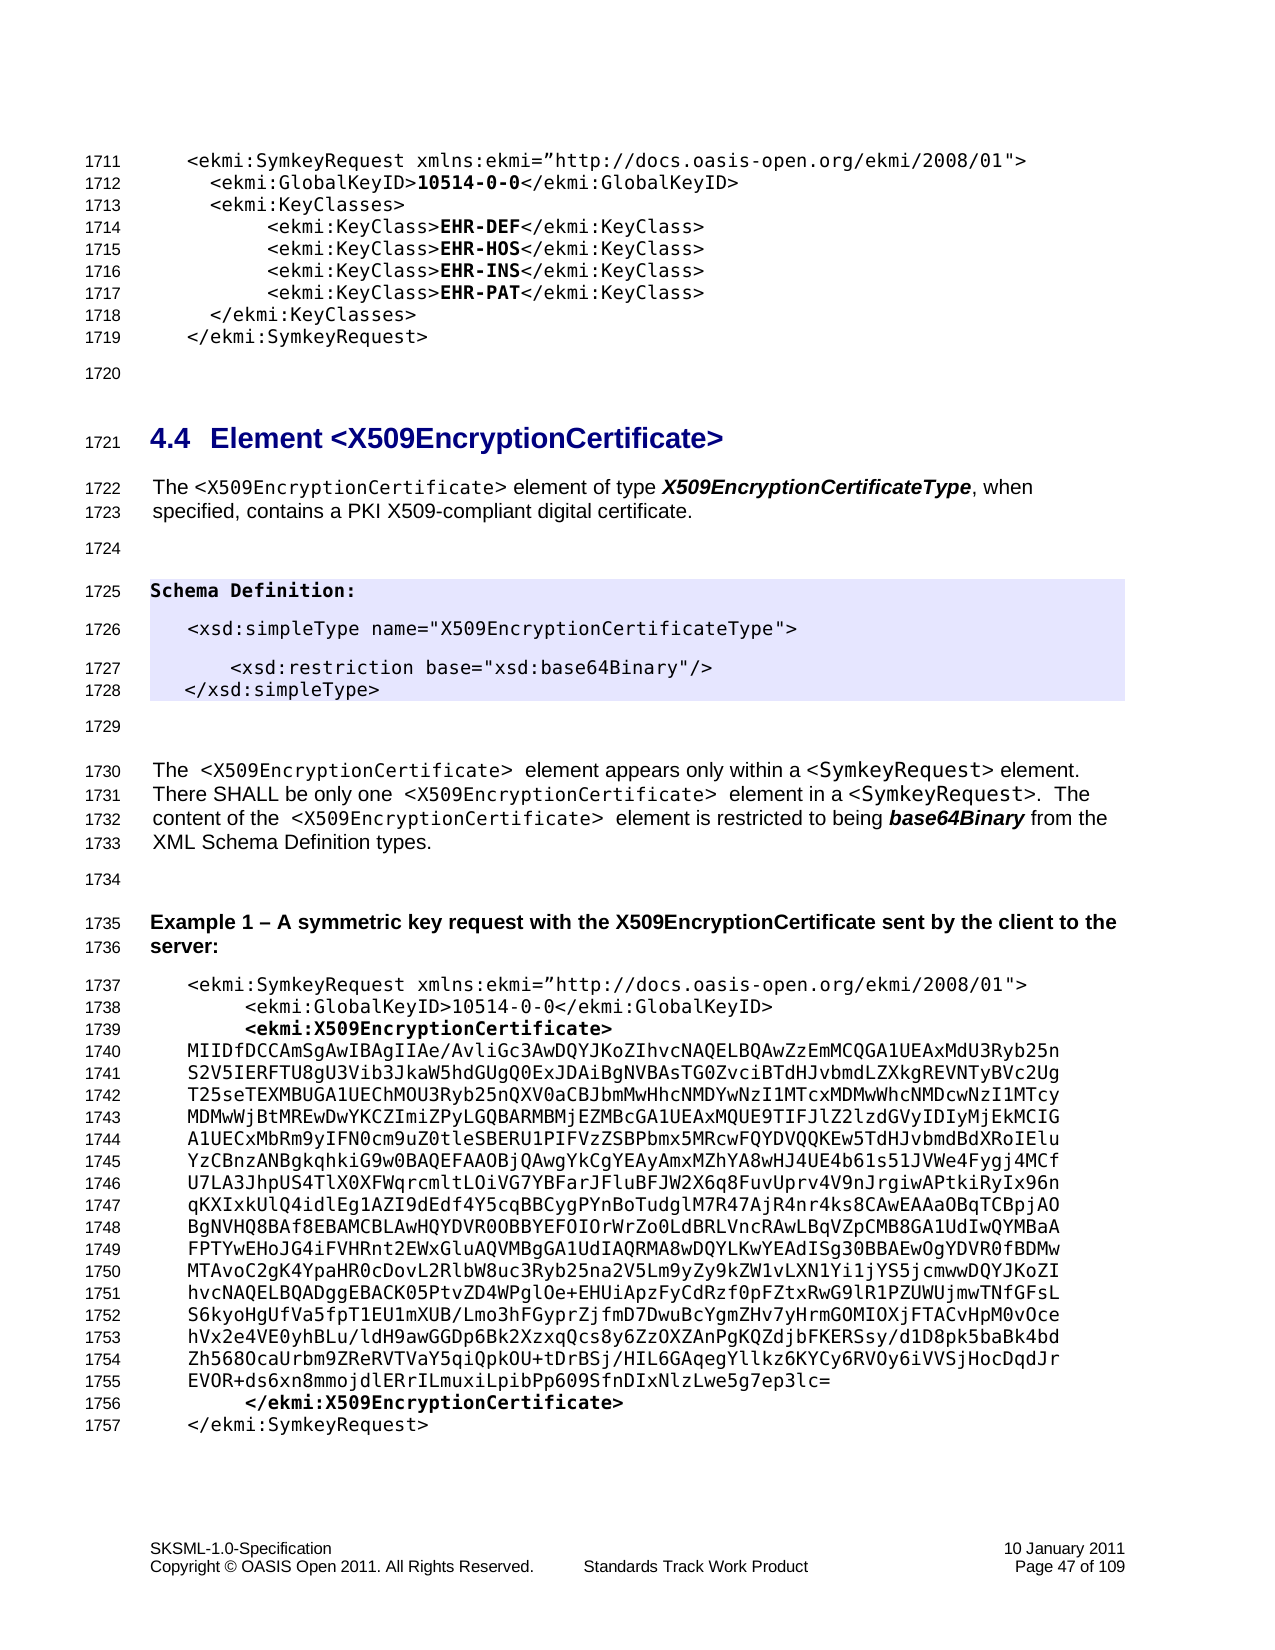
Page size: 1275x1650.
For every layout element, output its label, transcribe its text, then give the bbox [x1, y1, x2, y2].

text The <X509EncryptionCertificate> element appears only within a <SymkeyRequest> element. There SHALL be only one <X509EncryptionCertificate> element in a <SymkeyRequest>. The content of the <X509EncryptionCertificate> element is restricted to being base64Binary from the XML Schema Definition types. [152, 758, 1125, 854]
text <ekmi:SymkeyRequest xmlns:ekmi=”http://docs.oasis-open.org/ekmi/2008/01"> <ekmi:GlobalKeyID>10514-0-0</ekmi:GlobalKeyID> <ekmi:X509EncryptionCertificate> MIIDfDCCAmSgAwIBAgIIAe/AvliGc3AwDQYJKoZIhvcNAQELBQAwZzEmMCQGA1UEAxMdU3Ryb25n S2V5IERFTU8gU3Vib3JkaW5hdGUgQ0ExJDAiBgNVBAsTG0ZvciBTdHJvbmdLZXkgREVNTyBVc2Ug T25seTEXMBUGA1UEChMOU3Ryb25nQXV0aCBJbmMwHhcNMDYwNzI1MTcxMDMwWhcNMDcwNzI1MTcy MDMwWjBtMREwDwYKCZImiZPyLGQBARMBMjEZMBcGA1UEAxMQUE9TIFJlZ2lzdGVyIDIyMjEkMCIG A1UECxMbRm9yIFN0cm9uZ0tleSBERU1PIFVzZSBPbmx5MRcwFQYDVQQKEw5TdHJvbmdBdXRoIElu YzCBnzANBgkqhkiG9w0BAQEFAAOBjQAwgYkCgYEAyAmxMZhYA8wHJ4UE4b61s51JVWe4Fygj4MCf U7LA3JhpUS4TlX0XFWqrcmltLOiVG7YBFarJFluBFJW2X6q8FuvUprv4V9nJrgiwAPtkiRyIx96n qKXIxkUlQ4idlEg1AZI9dEdf4Y5cqBBCygPYnBoTudglM7R47AjR4nr4ks8CAwEAAaOBqTCBpjAO BgNVHQ8BAf8EBAMCBLAwHQYDVR0OBBYEFOIOrWrZo0LdBRLVncRAwLBqVZpCMB8GA1UdIwQYMBaA FPTYwEHoJG4iFVHRnt2EWxGluAQVMBgGA1UdIAQRMA8wDQYLKwYEAdISg30BBAEwOgYDVR0fBDMw MTAvoC2gK4YpaHR0cDovL2RlbW8uc3Ryb25na2V5Lm9yZy9kZW1vLXN1Yi1jYS5jcmwwDQYJKoZI hvcNAQELBQADggEBACK05PtvZD4WPglOe+EHUiApzFyCdRzf0pFZtxRwG9lR1PZUWUjmwTNfGFsL S6kyoHgUfVa5fpT1EU1mXUB/Lmo3hFGyprZjfmD7DwuBcYgmZHv7yHrmGOMIOXjFTACvHpM0vOce hVx2e4VE0yhBLu/ldH9awGGDp6Bk2XzxqQcs8y6ZzOXZAnPgKQZdjbFKERSsy/d1D8pk5baBk4bd Zh568OcaUrbm9ZReRVTVaY5qiQpkOU+tDrBSj/HIL6GAqegYllkz6KYCy6RVOy6iVVSjHocDqdJr EVOR+ds6xn8mmojdlERrILmuxiLpibPp609SfnDIxNlzLwe5g7ep3lc= </ekmi:X509EncryptionCertificate> </ekmi:SymkeyRequest> [187, 974, 1125, 1436]
text Example 1 – A symmetric key request with the X509EncryptionCertificate sent by the client to the server: [150, 911, 1125, 958]
text <xsd:restriction base="xsd:base64Binary"/> </xsd:simpleType> [150, 657, 1125, 701]
text <ekmi:SymkeyRequest xmlns:ekmi=”http://docs.oasis-open.org/ekmi/2008/01"> <ekmi:GlobalKeyID>10514-0-0</ekmi:GlobalKeyID> <ekmi:KeyClasses> <ekmi:KeyClass>EHR-DEF</ekmi:KeyClass> <ekmi:KeyClass>EHR-HOS</ekmi:KeyClass> <ekmi:KeyClass>EHR-INS</ekmi:KeyClass> <ekmi:KeyClass>EHR-PAT</ekmi:KeyClass> </ekmi:KeyClasses> </ekmi:SymkeyRequest> [152, 150, 1125, 348]
text The <X509EncryptionCertificate> element of type X509EncryptionCertificateType, when specified, contains a PKI X509-compliant digital certificate. [152, 476, 1125, 523]
text <xsd:simpleType name="X509EncryptionCertificateType"> [150, 618, 1125, 640]
text Schema Definition: [150, 579, 1125, 602]
subtitle Element <X509EncryptionCertificate> [150, 422, 1125, 455]
